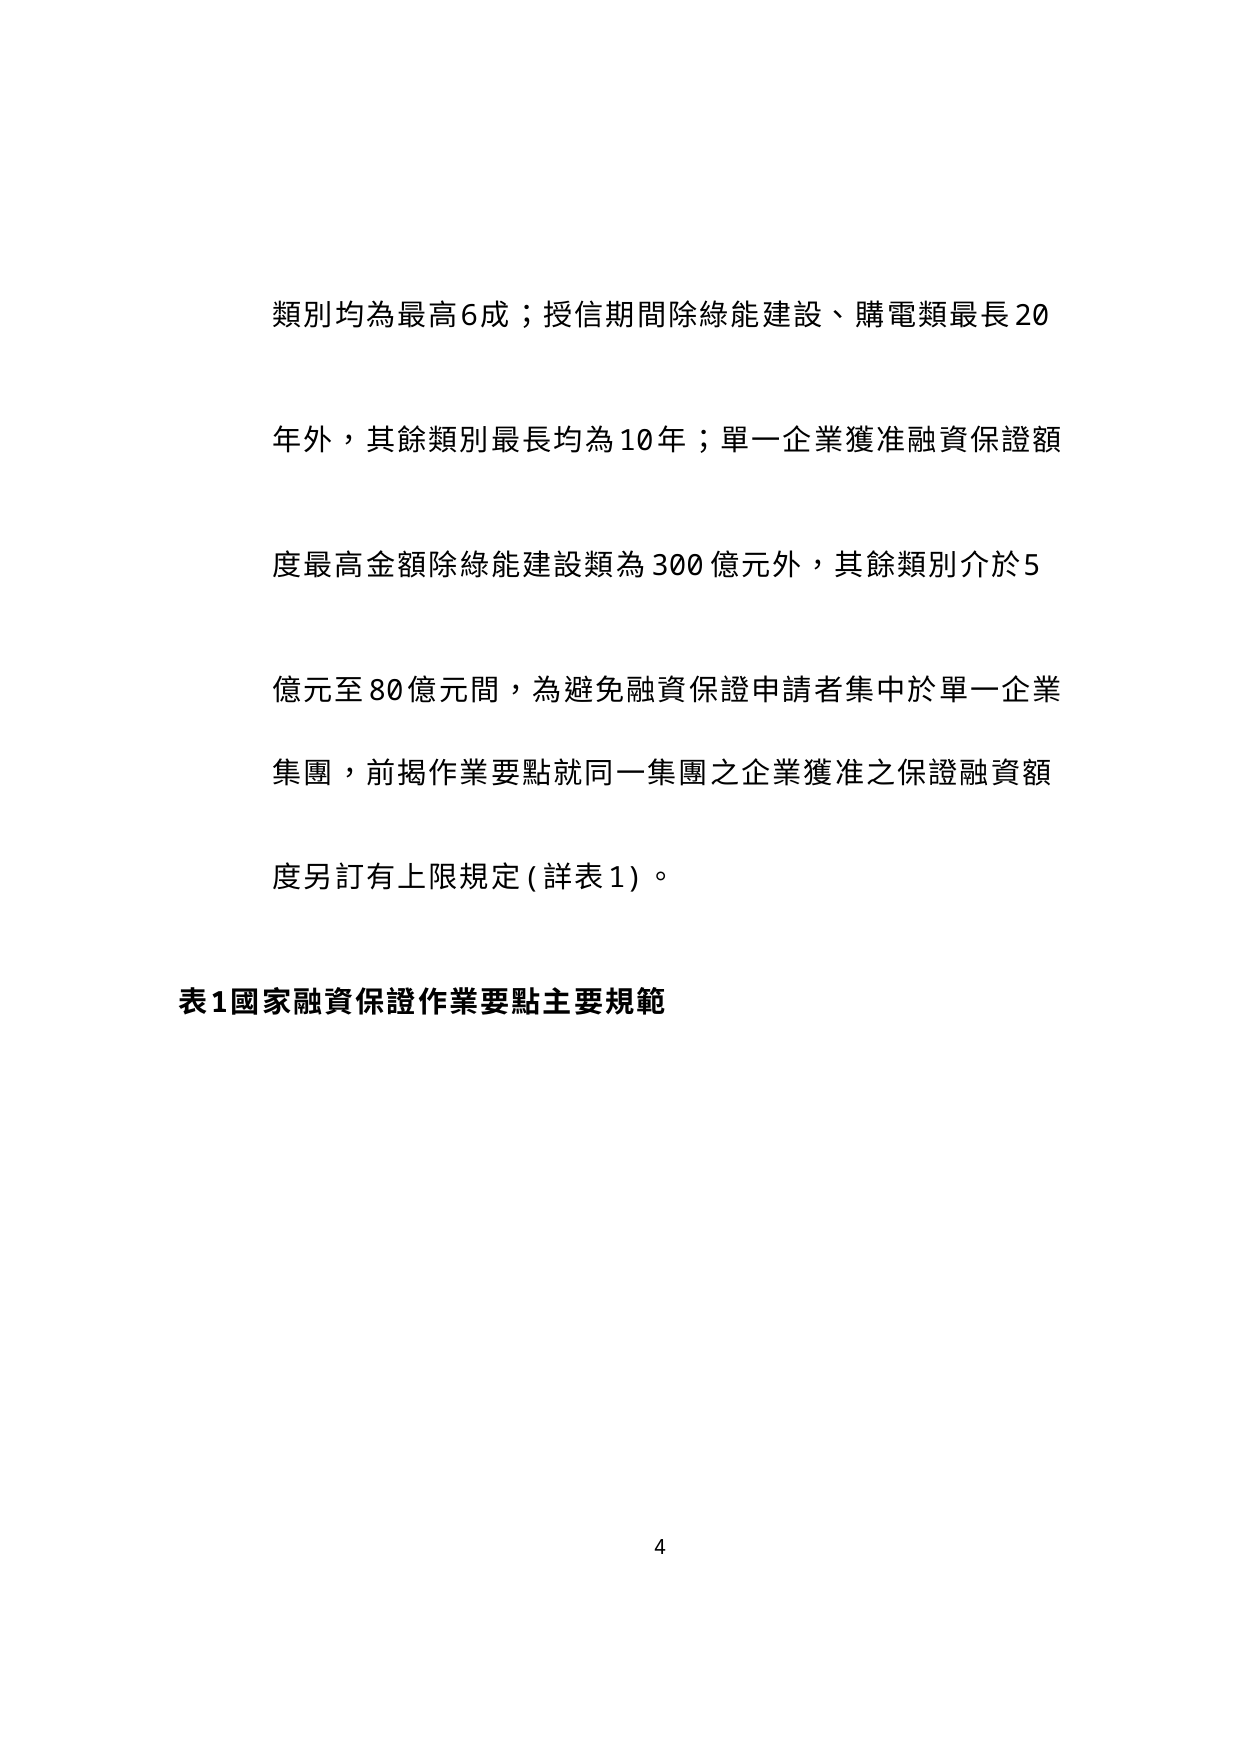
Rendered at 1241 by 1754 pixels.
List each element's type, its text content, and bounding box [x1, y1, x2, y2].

text 類別均為最高6成；授信期間除綠能建設、購電類最長20年外，其餘類別最長均為10年；單一企業獲准融資保證額度最高金額除綠能建設類為300億元外，其餘類別介於5億元至80億元間，為避免融資保證申請者集中於單一企業集團，前揭作業要點就同一集團之企業獲准之保證融資額度另訂有上限規定(詳表1)。 [266, 229, 1063, 917]
text 表1國家融資保證作業要點主要規範 [177, 917, 1063, 1042]
